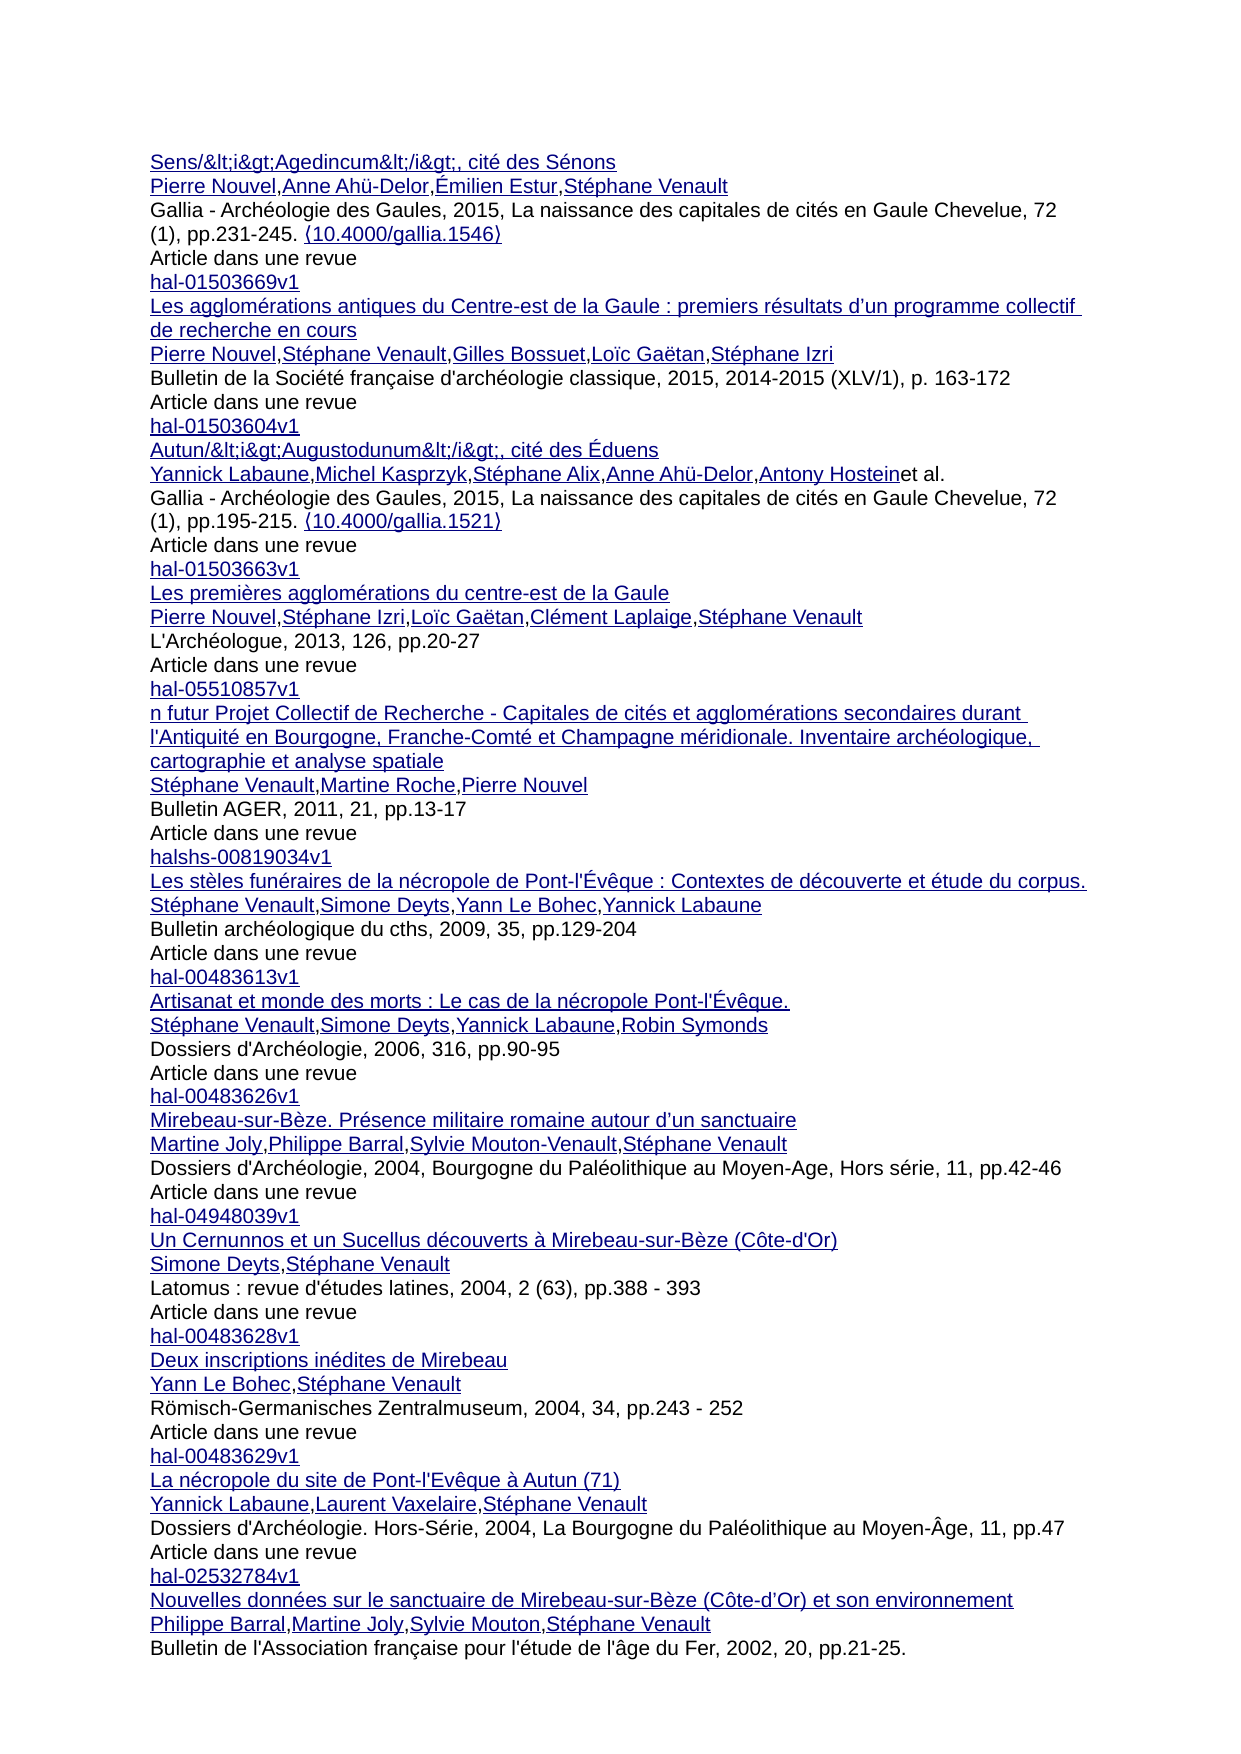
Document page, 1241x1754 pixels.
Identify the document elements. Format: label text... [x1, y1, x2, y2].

table_cell Mirebeau-sur-Bèze. Présence militaire romaine autour d’un sanctuaire Martine Joly,Philippe Barral,Sylvie Mouton-Venault,Stéphane Venault Dossiers d'Archéologie, 2004, Bourgogne du Paléolithique au Moyen-Age, Hors série, 11, pp.42-46 Article dans une revue hal-04948039v1 [150, 1108, 1090, 1228]
table_cell Artisanat et monde des morts : Le cas de la nécropole Pont-l'Évêque. Stéphane Venault,Simone Deyts,Yannick Labaune,Robin Symonds Dossiers d'Archéologie, 2006, 316, pp.90-95 Article dans une revue hal-00483626v1 [150, 989, 1090, 1108]
table_cell Les stèles funéraires de la nécropole de Pont-l'Évêque : Contextes de découverte et étude du corpus. Stéphane Venault,Simone Deyts,Yann Le Bohec,Yannick Labaune Bulletin archéologique du cths, 2009, 35, pp.129-204 Article dans une revue hal-00483613v1 [150, 869, 1090, 988]
table_cell n futur Projet Collectif de Recherche - Capitales de cités et agglomérations secondaires durant l'Antiquité en Bourgogne, Franche-Comté et Champagne méridionale. Inventaire archéologique, cartographie et analyse spatiale Stéphane Venault,Martine Roche,Pierre Nouvel Bulletin AGER, 2011, 21, pp.13-17 Article dans une revue halshs-00819034v1 [150, 701, 1090, 869]
table_cell Nouvelles données sur le sanctuaire de Mirebeau-sur-Bèze (Côte-d’Or) et son environnement Philippe Barral,Martine Joly,Sylvie Mouton,Stéphane Venault Bulletin de l'Association française pour l'étude de l'âge du Fer, 2002, 20, pp.21-25. [150, 1588, 1090, 1659]
table_cell Autun/&lt;i&gt;Augustodunum&lt;/i&gt;, cité des Éduens Yannick Labaune,Michel Kasprzyk,Stéphane Alix,Anne Ahü-Delor,Antony Hosteinet al. Gallia - Archéologie des Gaules, 2015, La naissance des capitales de cités en Gaule Chevelue, 72 (1), pp.195-215. ⟨10.4000/gallia.1521⟩ Article dans une revue hal-01503663v1 [150, 438, 1090, 581]
table_cell Les agglomérations antiques du Centre-est de la Gaule : premiers résultats d’un programme collectif de recherche en cours Pierre Nouvel,Stéphane Venault,Gilles Bossuet,Loïc Gaëtan,Stéphane Izri Bulletin de la Société française d'archéologie classique, 2015, 2014-2015 (XLV/1), p. 163-172 Article dans une revue hal-01503604v1 [150, 294, 1090, 437]
table_cell Deux inscriptions inédites de Mirebeau Yann Le Bohec,Stéphane Venault Römisch-Germanisches Zentralmuseum, 2004, 34, pp.243 - 252 Article dans une revue hal-00483629v1 [150, 1348, 1090, 1468]
table_cell Un Cernunnos et un Sucellus découverts à Mirebeau-sur-Bèze (Côte-d'Or) Simone Deyts,Stéphane Venault Latomus : revue d'études latines, 2004, 2 (63), pp.388 - 393 Article dans une revue hal-00483628v1 [150, 1228, 1090, 1348]
table_cell La nécropole du site de Pont-l'Evêque à Autun (71) Yannick Labaune,Laurent Vaxelaire,Stéphane Venault Dossiers d'Archéologie. Hors-Série, 2004, La Bourgogne du Paléolithique au Moyen-Âge, 11, pp.47 Article dans une revue hal-02532784v1 [150, 1468, 1090, 1587]
table_cell Les premières agglomérations du centre-est de la Gaule Pierre Nouvel,Stéphane Izri,Loïc Gaëtan,Clément Laplaige,Stéphane Venault L'Archéologue, 2013, 126, pp.20-27 Article dans une revue hal-05510857v1 [150, 581, 1090, 701]
table_cell Sens/&lt;i&gt;Agedincum&lt;/i&gt;, cité des Sénons Pierre Nouvel,Anne Ahü-Delor,Émilien Estur,Stéphane Venault Gallia - Archéologie des Gaules, 2015, La naissance des capitales de cités en Gaule Chevelue, 72 (1), pp.231-245. ⟨10.4000/gallia.1546⟩ Article dans une revue hal-01503669v1 [150, 150, 1090, 294]
